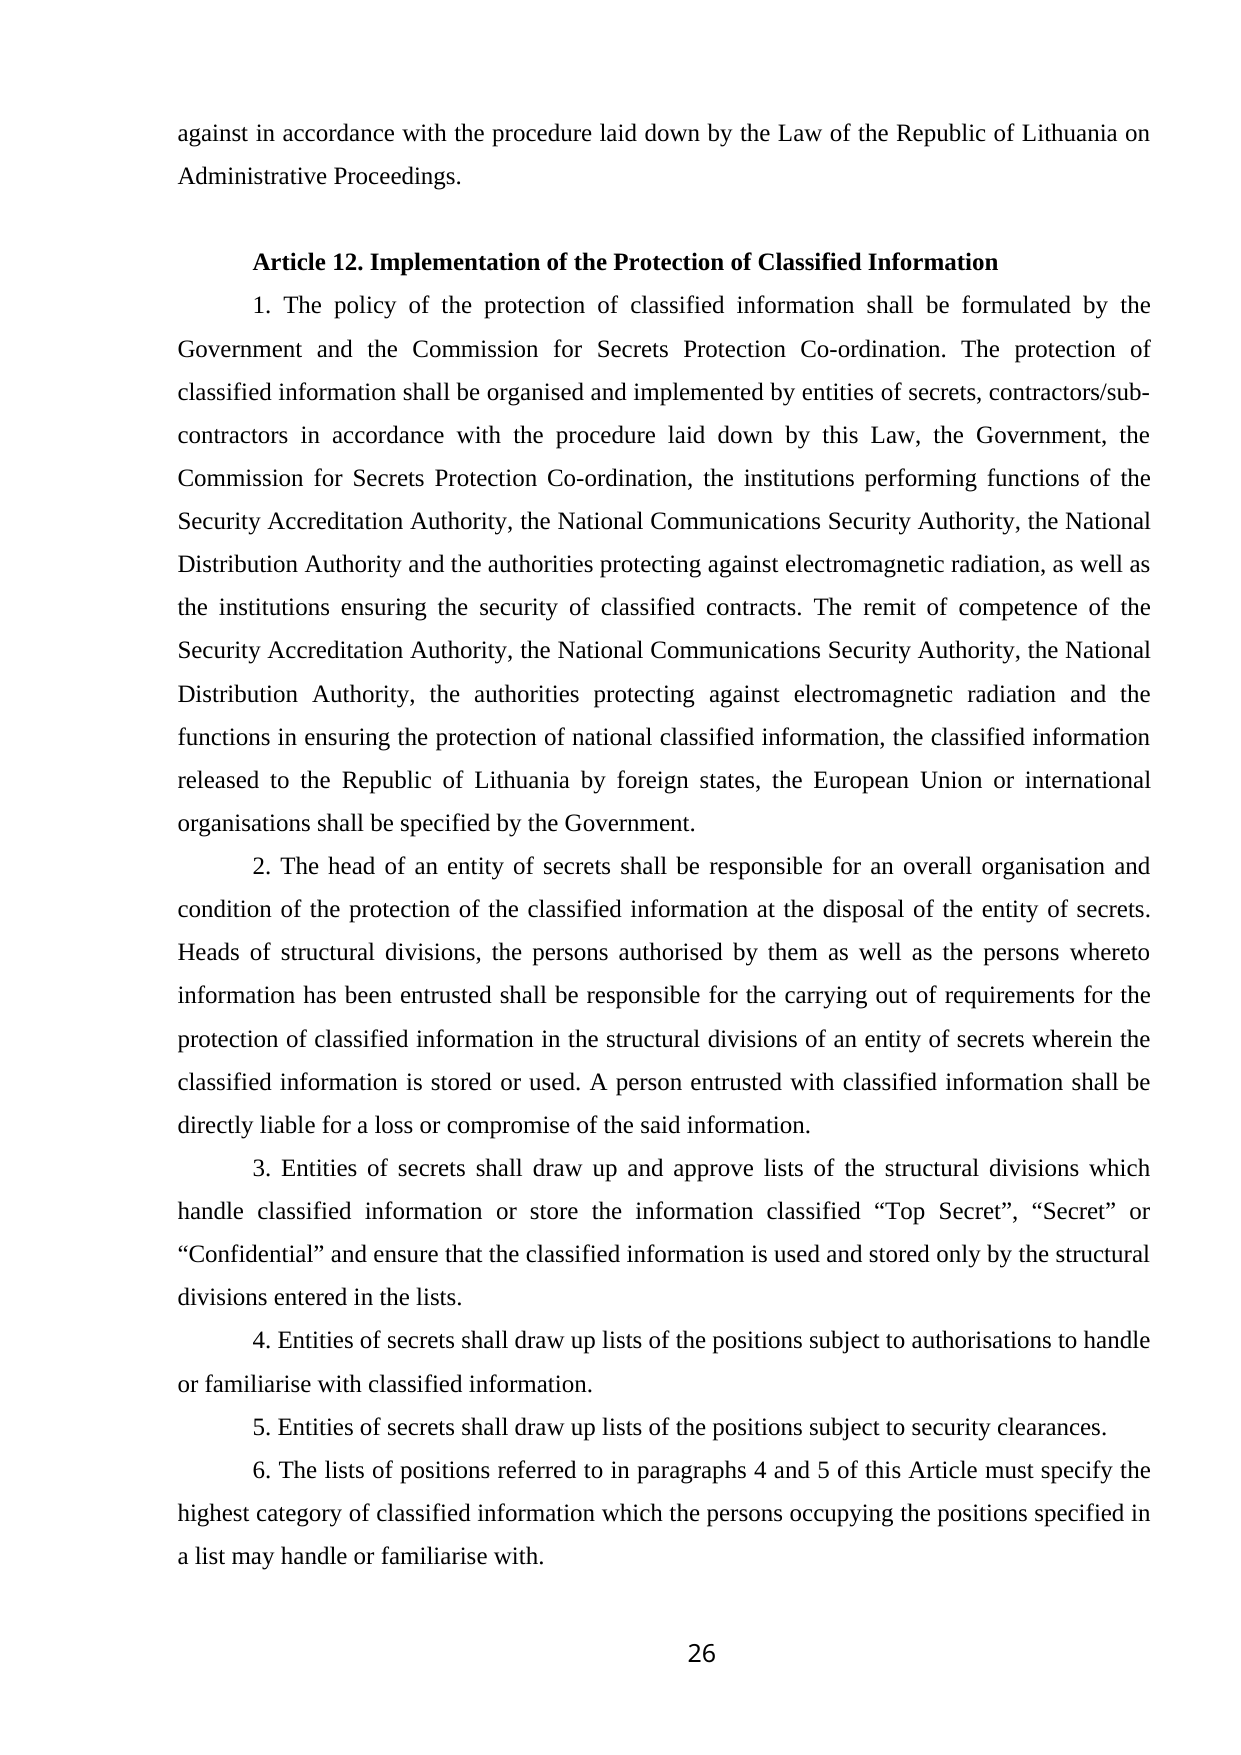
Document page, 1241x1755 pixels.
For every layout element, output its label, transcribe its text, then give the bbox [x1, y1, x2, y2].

text 6. The lists of positions referred to in paragraphs 4 and 5 of this Article must specify the highest category of classified information which the persons occupying the positions specified in a list may handle or familiarise with. [177, 1455, 1152, 1570]
text 3. Entities of secrets shall draw up and approve lists of the structural divisions which handle classified information or store the information classified “Top Secret”, “Secret” or “Confidential” and ensure that the classified information is used and stored only by the structural divisions entered in the lists. [177, 1153, 1152, 1311]
text against in accordance with the procedure laid down by the Law of the Republic of Lithuania on Administrative Proceedings. [177, 118, 1152, 190]
text 1. The policy of the protection of classified information shall be formulated by the Government and the Commission for Secrets Protection Co-ordination. The protection of classified information shall be organised and implemented by entities of secrets, contractors/sub-contractors in accordance with the procedure laid down by this Law, the Government, the Commission for Secrets Protection Co-ordination, the institutions performing functions of the Security Accreditation Authority, the National Communications Security Authority, the National Distribution Authority and the authorities protecting against electromagnetic radiation, as well as the institutions ensuring the security of classified contracts. The remit of competence of the Security Accreditation Authority, the National Communications Security Authority, the National Distribution Authority, the authorities protecting against electromagnetic radiation and the functions in ensuring the protection of national classified information, the classified information released to the Republic of Lithuania by foreign states, the European Union or international organisations shall be specified by the Government. [177, 291, 1152, 837]
text 5. Entities of secrets shall draw up lists of the positions subject to security clearances. [177, 1412, 1152, 1441]
text 4. Entities of secrets shall draw up lists of the positions subject to authorisations to handle or familiarise with classified information. [177, 1326, 1152, 1397]
text Article 12. Implementation of the Protection of Classified Information [177, 247, 1152, 276]
text 2. The head of an entity of secrets shall be responsible for an overall organisation and condition of the protection of the classified information at the disposal of the entity of secrets. Heads of structural divisions, the persons authorised by them as well as the persons whereto information has been entrusted shall be responsible for the carrying out of requirements for the protection of classified information in the structural divisions of an entity of secrets wherein the classified information is stored or used. A person entrusted with classified information shall be directly liable for a loss or compromise of the said information. [177, 851, 1152, 1139]
